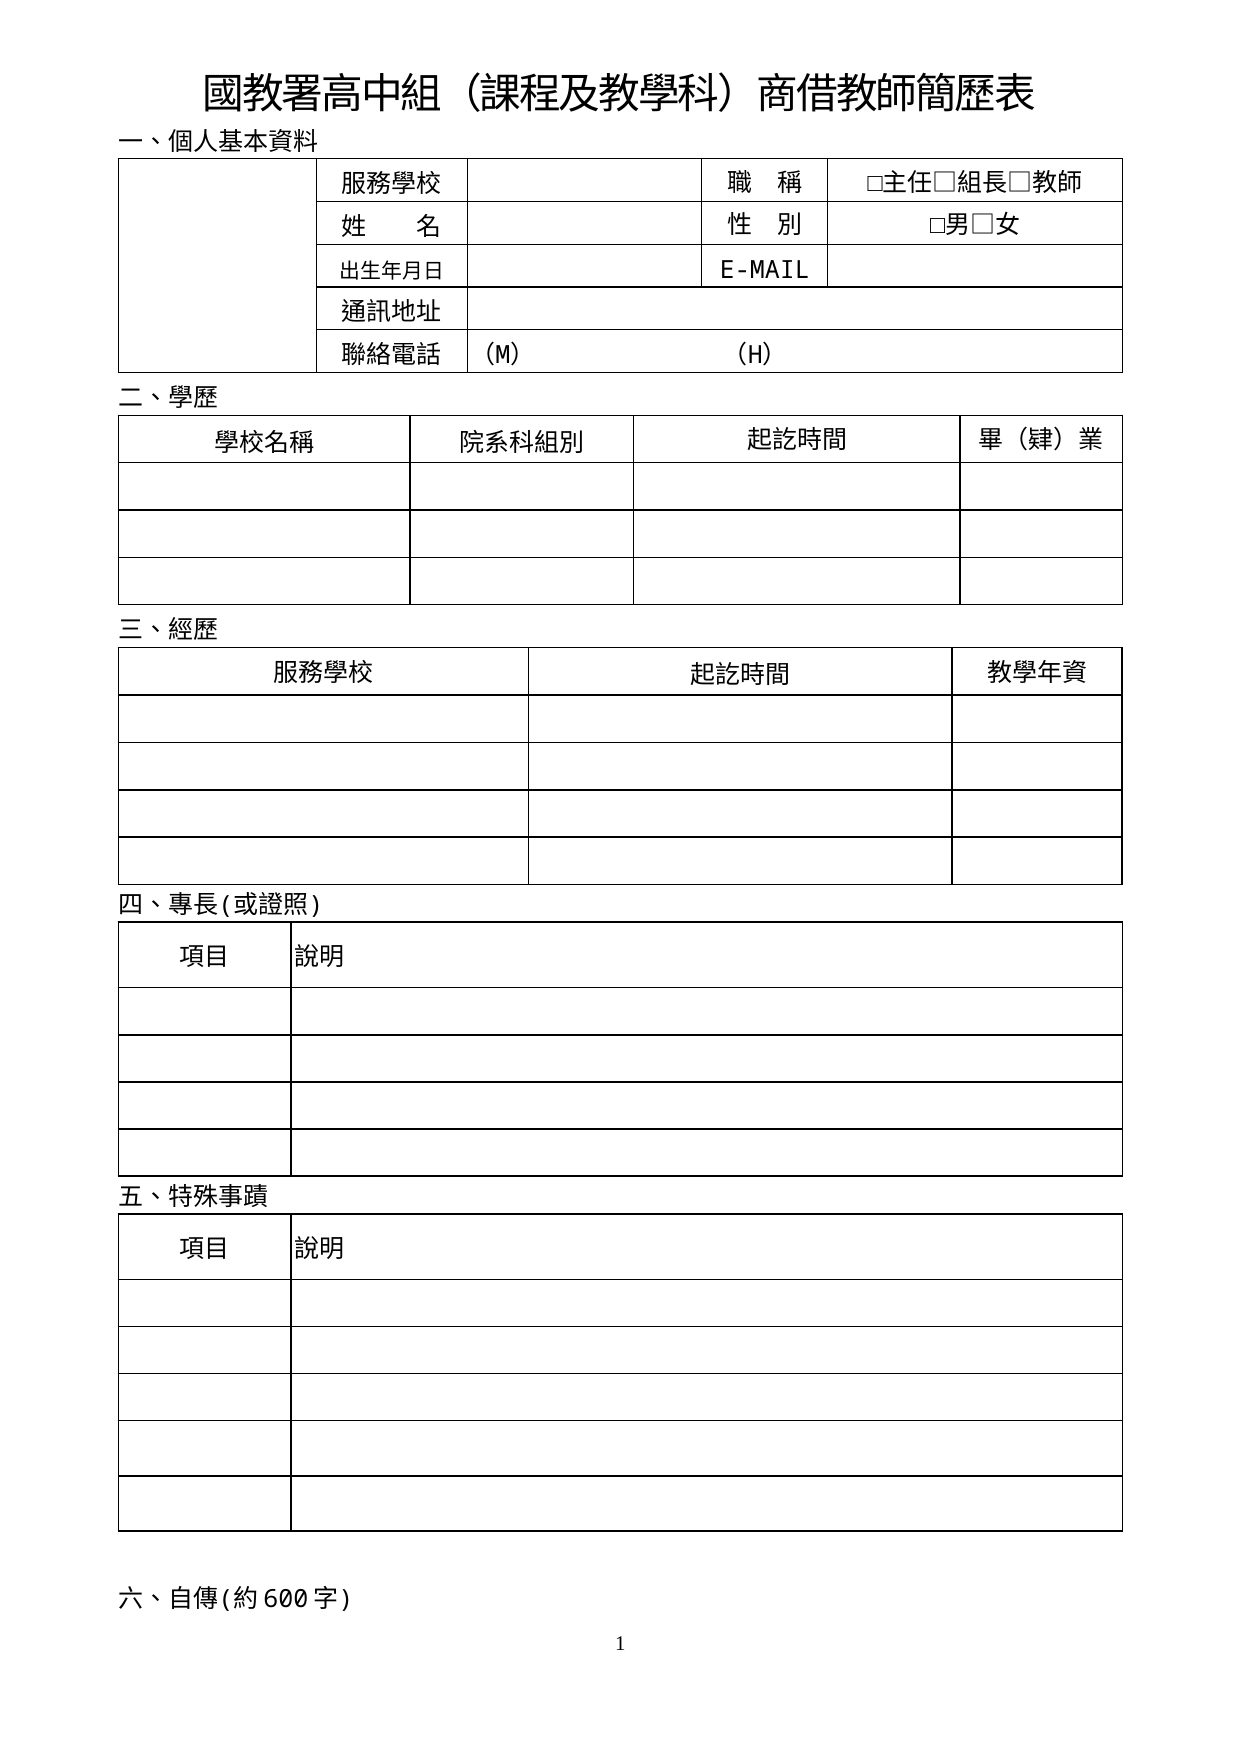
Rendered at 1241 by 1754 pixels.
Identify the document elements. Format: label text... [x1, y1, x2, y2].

table_header 服務學校 [119, 648, 528, 694]
table_cell [119, 1130, 290, 1175]
table_cell [119, 463, 409, 509]
table_cell [529, 696, 951, 742]
table_cell [119, 1280, 290, 1326]
table_cell E-MAIL [702, 245, 827, 286]
table_cell [292, 1280, 1122, 1326]
table_header 畢（肄）業 [961, 416, 1122, 462]
table_cell [634, 511, 959, 556]
table_cell [292, 1327, 1122, 1373]
table_cell [961, 558, 1122, 604]
table_header [119, 159, 316, 372]
table_cell 性 別 [702, 202, 827, 244]
table_cell [292, 1421, 1122, 1475]
text 國教署高中組（課程及教學科）商借教師簡歷表 [118, 75, 1122, 117]
text 一、個人基本資料 [118, 117, 1122, 158]
table_cell [119, 743, 528, 789]
table_header 說明 [292, 1215, 1122, 1278]
table_cell □男□女 [828, 202, 1122, 244]
table_cell [119, 558, 409, 604]
table_cell [468, 288, 1122, 329]
table_cell [953, 838, 1121, 883]
table_cell [292, 1477, 1122, 1530]
table_cell [411, 511, 633, 556]
table_cell 聯絡電話 [317, 330, 467, 372]
table_cell [119, 511, 409, 556]
table_cell [119, 1421, 290, 1475]
table_cell 出生年月日 [317, 245, 467, 286]
table_cell [953, 743, 1121, 789]
table_cell 姓 名 [317, 202, 467, 244]
table_cell [119, 1327, 290, 1373]
table_cell [529, 743, 951, 789]
text 五、特殊事蹟 [118, 1177, 1122, 1213]
table_cell [961, 463, 1122, 509]
table_header 起訖時間 年月日～年月日 年月日～年月日 [634, 416, 959, 462]
text 二、學歷 [118, 373, 1122, 414]
table_cell [953, 791, 1121, 836]
table_cell [468, 202, 701, 244]
table_cell [634, 558, 959, 604]
table_cell [529, 791, 951, 836]
table_cell [119, 1083, 290, 1128]
table_header 職 稱 [702, 159, 827, 201]
table_cell [634, 463, 959, 509]
text 三、經歷 [118, 605, 1122, 647]
table_cell [292, 1374, 1122, 1420]
table_header 項目 [119, 1215, 290, 1278]
table_cell （M） （H） [468, 330, 1122, 372]
table_cell [468, 245, 701, 286]
table_cell [411, 463, 633, 509]
table_cell [529, 838, 951, 883]
table_cell [119, 791, 528, 836]
text 六、自傳(約600字) [118, 1578, 1122, 1614]
table_cell 通訊地址 [317, 288, 467, 329]
table_cell [119, 1374, 290, 1420]
table_cell [828, 245, 1122, 286]
table_cell [292, 1036, 1122, 1081]
table_cell [292, 988, 1122, 1034]
text 四、專長(或證照) [118, 885, 1122, 921]
table_cell [953, 696, 1121, 742]
table_cell [119, 838, 528, 883]
table_header 說明 [292, 923, 1122, 987]
table_cell [961, 511, 1122, 556]
table_cell [119, 696, 528, 742]
table_header 院系科組別 [411, 416, 633, 462]
table_header [468, 159, 701, 201]
table_cell [411, 558, 633, 604]
table_cell [119, 1477, 290, 1530]
table_cell [292, 1083, 1122, 1128]
table_header 學校名稱 [119, 416, 409, 462]
table_cell [119, 988, 290, 1034]
table_header 起訖時間 [529, 648, 951, 694]
table_header 教學年資 [953, 648, 1121, 694]
table_header □主任□組長□教師 [828, 159, 1122, 201]
table_header 項目 [119, 923, 290, 987]
table_cell [119, 1036, 290, 1081]
table_header 服務學校 [317, 159, 467, 201]
table_cell [292, 1130, 1122, 1175]
